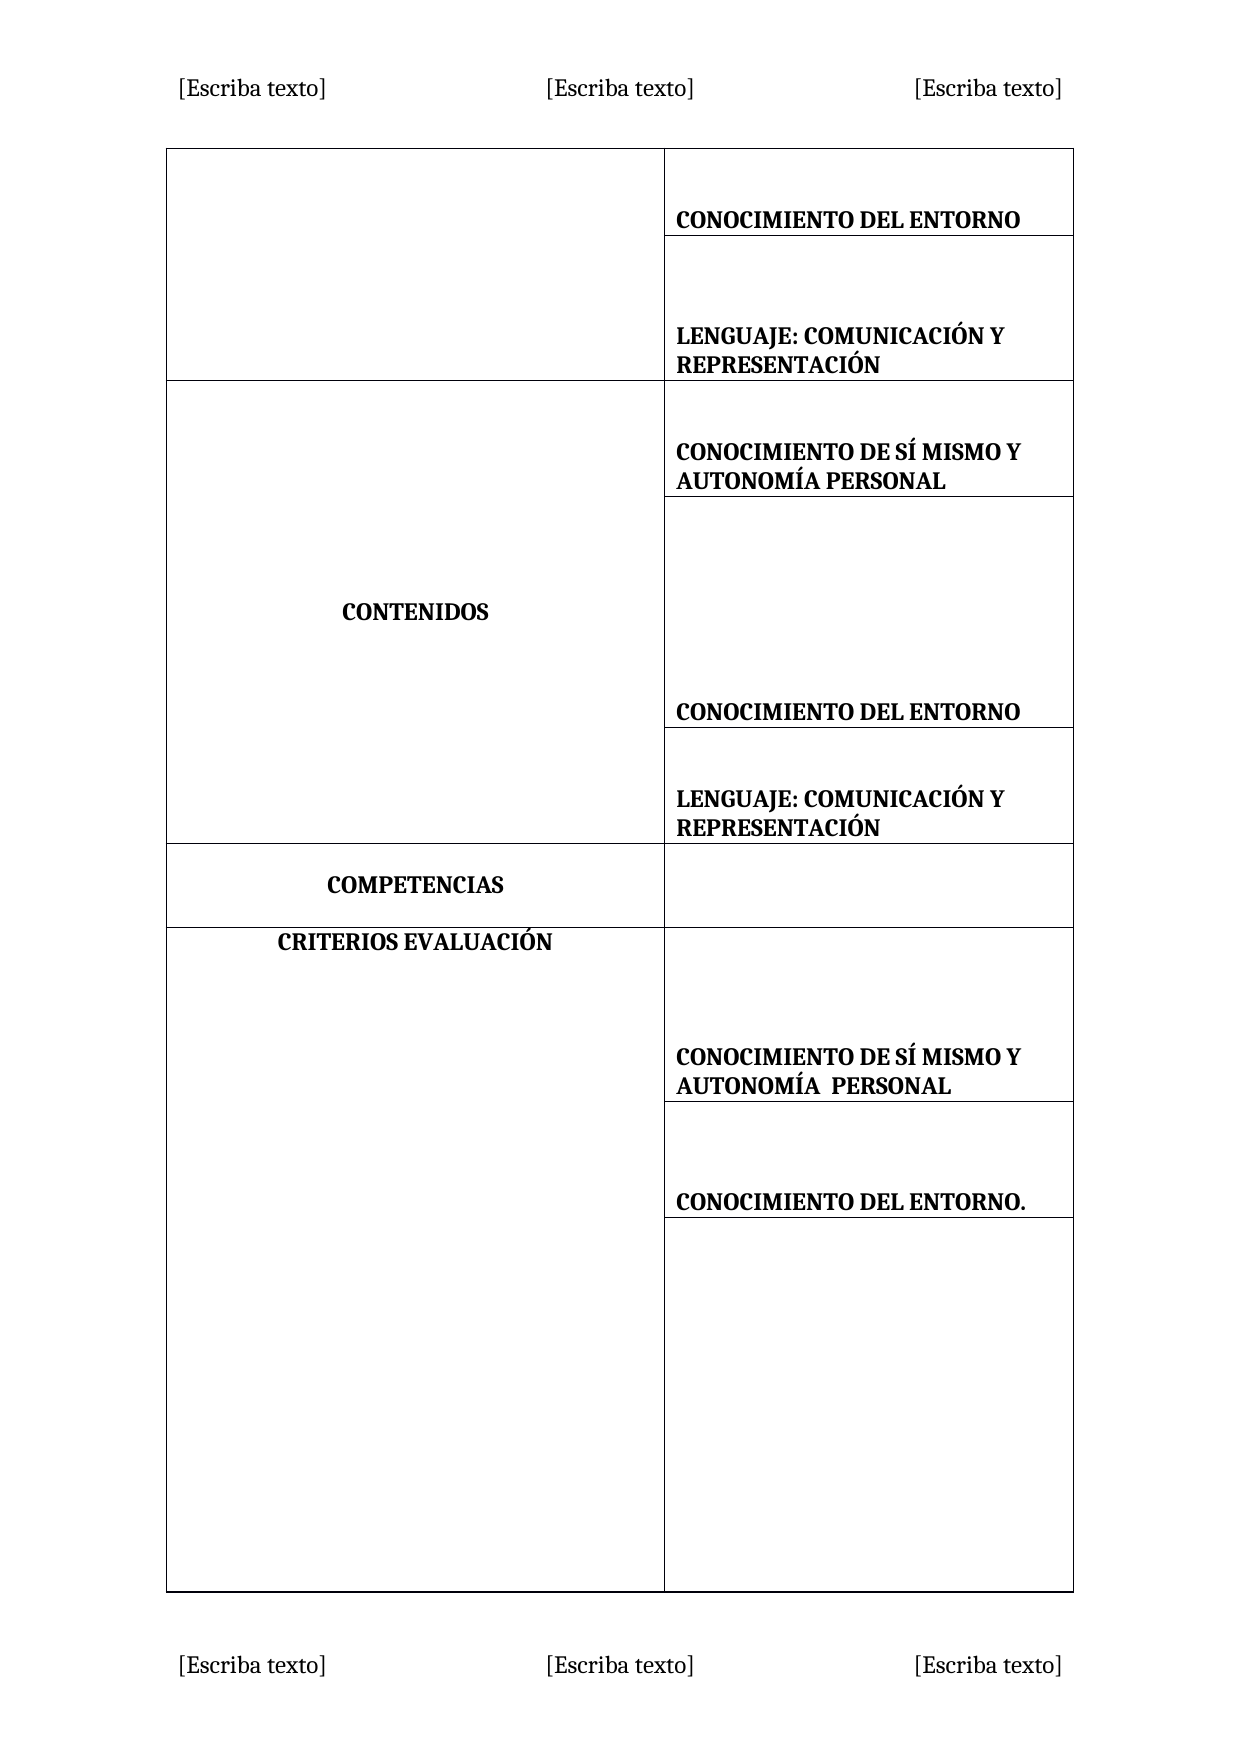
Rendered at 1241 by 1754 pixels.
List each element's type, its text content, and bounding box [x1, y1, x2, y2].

table_cell CONTENIDOS [167, 381, 664, 843]
table_cell LENGUAJE: COMUNICACIÓN Y REPRESENTACIÓN [665, 728, 1073, 843]
table_cell CONOCIMIENTO DE SÍ MISMO Y AUTONOMÍA PERSONAL [665, 381, 1073, 496]
table_cell CONOCIMIENTO DEL ENTORNO [665, 497, 1073, 727]
table_cell [665, 1218, 1073, 1591]
table_cell CONOCIMIENTO DE SÍ MISMO Y AUTONOMÍA PERSONAL [665, 928, 1073, 1101]
table_cell CONOCIMIENTO DEL ENTORNO. [665, 1102, 1073, 1217]
table_cell CRITERIOS EVALUACIÓN [167, 928, 664, 1591]
table_cell CONOCIMIENTO DEL ENTORNO [665, 149, 1073, 235]
table_cell LENGUAJE: COMUNICACIÓN Y REPRESENTACIÓN [665, 236, 1073, 380]
table_cell COMPETENCIAS [167, 844, 664, 927]
table_cell [665, 844, 1073, 927]
table_cell [167, 149, 664, 380]
